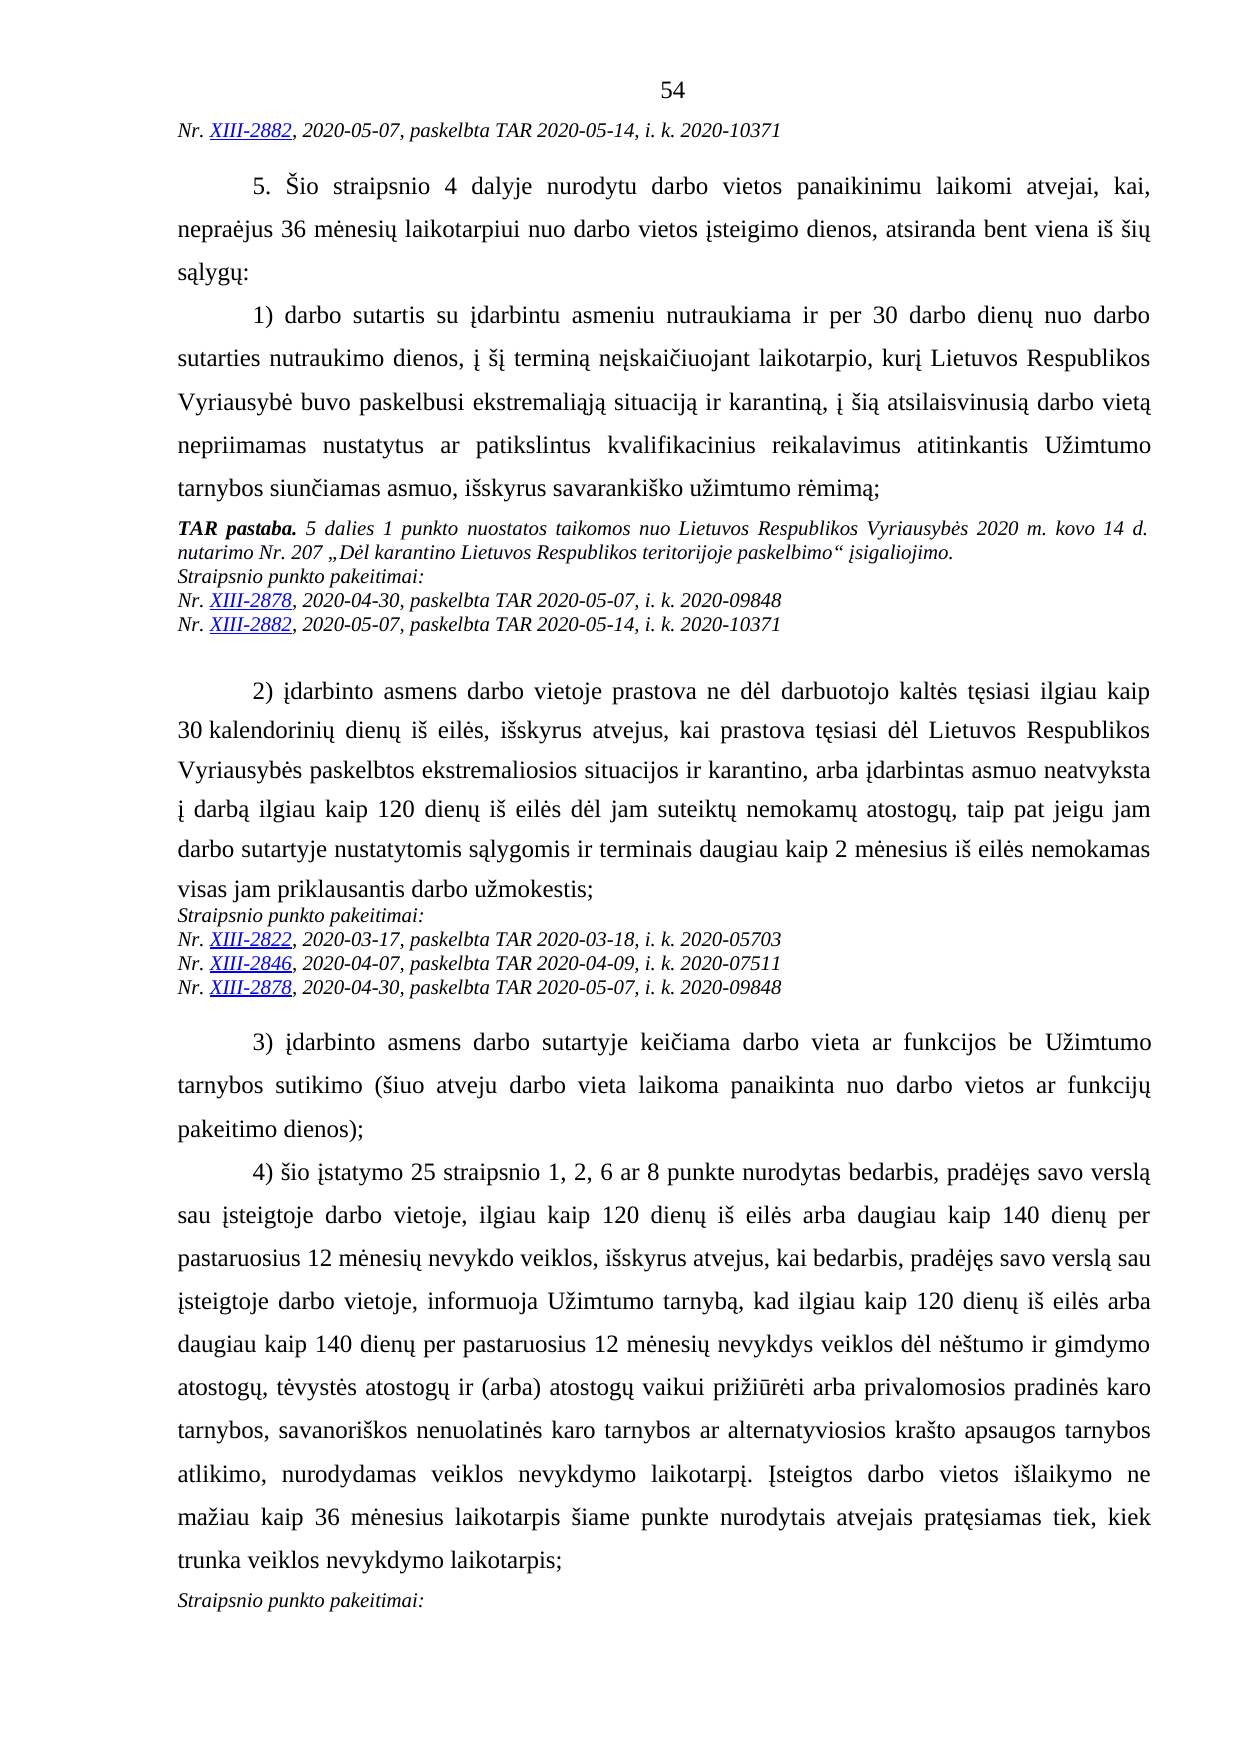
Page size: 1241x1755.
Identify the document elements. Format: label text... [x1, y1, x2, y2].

text 4) šio įstatymo 25 straipsnio 1, 2, 6 ar 8 punkte nurodytas bedarbis, pradėjęs savo verslą sau įsteigtoje darbo vietoje, ilgiau kaip 120 dienų iš eilės arba daugiau kaip 140 dienų per pastaruosius 12 mėnesių nevykdo veiklos, išskyrus atvejus, kai bedarbis, pradėjęs savo verslą sau įsteigtoje darbo vietoje, informuoja Užimtumo tarnybą, kad ilgiau kaip 120 dienų iš eilės arba daugiau kaip 140 dienų per pastaruosius 12 mėnesių nevykdys veiklos dėl nėštumo ir gimdymo atostogų, tėvystės atostogų ir (arba) atostogų vaikui prižiūrėti arba privalomosios pradinės karo tarnybos, savanoriškos nenuolatinės karo tarnybos ar alternatyviosios krašto apsaugos tarnybos atlikimo, nurodydamas veiklos nevykdymo laikotarpį. Įsteigtos darbo vietos išlaikymo ne mažiau kaip 36 mėnesius laikotarpis šiame punkte nurodytais atvejais pratęsiamas tiek, kiek trunka veiklos nevykdymo laikotarpis; [177, 1157, 1152, 1574]
text Nr. XIII-2822, 2020-03-17, paskelbta TAR 2020-03-18, i. k. 2020-05703 [177, 927, 1152, 951]
text Nr. XIII-2878, 2020-04-30, paskelbta TAR 2020-05-07, i. k. 2020-09848 [177, 975, 1152, 999]
text 2) įdarbinto asmens darbo vietoje prastova ne dėl darbuotojo kaltės tęsiasi ilgiau kaip 30 kalendorinių dienų iš eilės, išskyrus atvejus, kai prastova tęsiasi dėl Lietuvos Respublikos Vyriausybės paskelbtos ekstremaliosios situacijos ir karantino, arba įdarbintas asmuo neatvyksta į darbą ilgiau kaip 120 dienų iš eilės dėl jam suteiktų nemokamų atostogų, taip pat jeigu jam darbo sutartyje nustatytomis sąlygomis ir terminais daugiau kaip 2 mėnesius iš eilės nemokamas visas jam priklausantis darbo užmokestis; [177, 665, 1152, 902]
text TAR pastaba. 5 dalies 1 punkto nuostatos taikomos nuo Lietuvos Respublikos Vyriausybės 2020 m. kovo 14 d. nutarimo Nr. 207 „Dėl karantino Lietuvos Respublikos teritorijoje paskelbimo“ įsigaliojimo. [177, 516, 1152, 564]
text Straipsnio punkto pakeitimai: [177, 1588, 1152, 1612]
text 1) darbo sutartis su įdarbintu asmeniu nutraukiama ir per 30 darbo dienų nuo darbo sutarties nutraukimo dienos, į šį terminą neįskaičiuojant laikotarpio, kurį Lietuvos Respublikos Vyriausybė buvo paskelbusi ekstremaliąją situaciją ir karantiną, į šią atsilaisvinusią darbo vietą nepriimamas nustatytus ar patikslintus kvalifikacinius reikalavimus atitinkantis Užimtumo tarnybos siunčiamas asmuo, išskyrus savarankiško užimtumo rėmimą; [177, 300, 1152, 502]
text 3) įdarbinto asmens darbo sutartyje keičiama darbo vieta ar funkcijos be Užimtumo tarnybos sutikimo (šiuo atveju darbo vieta laikoma panaikinta nuo darbo vietos ar funkcijų pakeitimo dienos); [177, 1027, 1152, 1142]
text Nr. XIII-2882, 2020-05-07, paskelbta TAR 2020-05-14, i. k. 2020-10371 [177, 612, 1152, 636]
text Nr. XIII-2878, 2020-04-30, paskelbta TAR 2020-05-07, i. k. 2020-09848 [177, 588, 1152, 612]
text Straipsnio punkto pakeitimai: [177, 564, 1152, 588]
text Nr. XIII-2846, 2020-04-07, paskelbta TAR 2020-04-09, i. k. 2020-07511 [177, 951, 1152, 975]
text Straipsnio punkto pakeitimai: [177, 902, 1152, 927]
text 5. Šio straipsnio 4 dalyje nurodytu darbo vietos panaikinimu laikomi atvejai, kai, nepraėjus 36 mėnesių laikotarpiui nuo darbo vietos įsteigimo dienos, atsiranda bent viena iš šių sąlygų: [177, 171, 1152, 286]
text Nr. XIII-2882, 2020-05-07, paskelbta TAR 2020-05-14, i. k. 2020-10371 [177, 118, 1152, 142]
